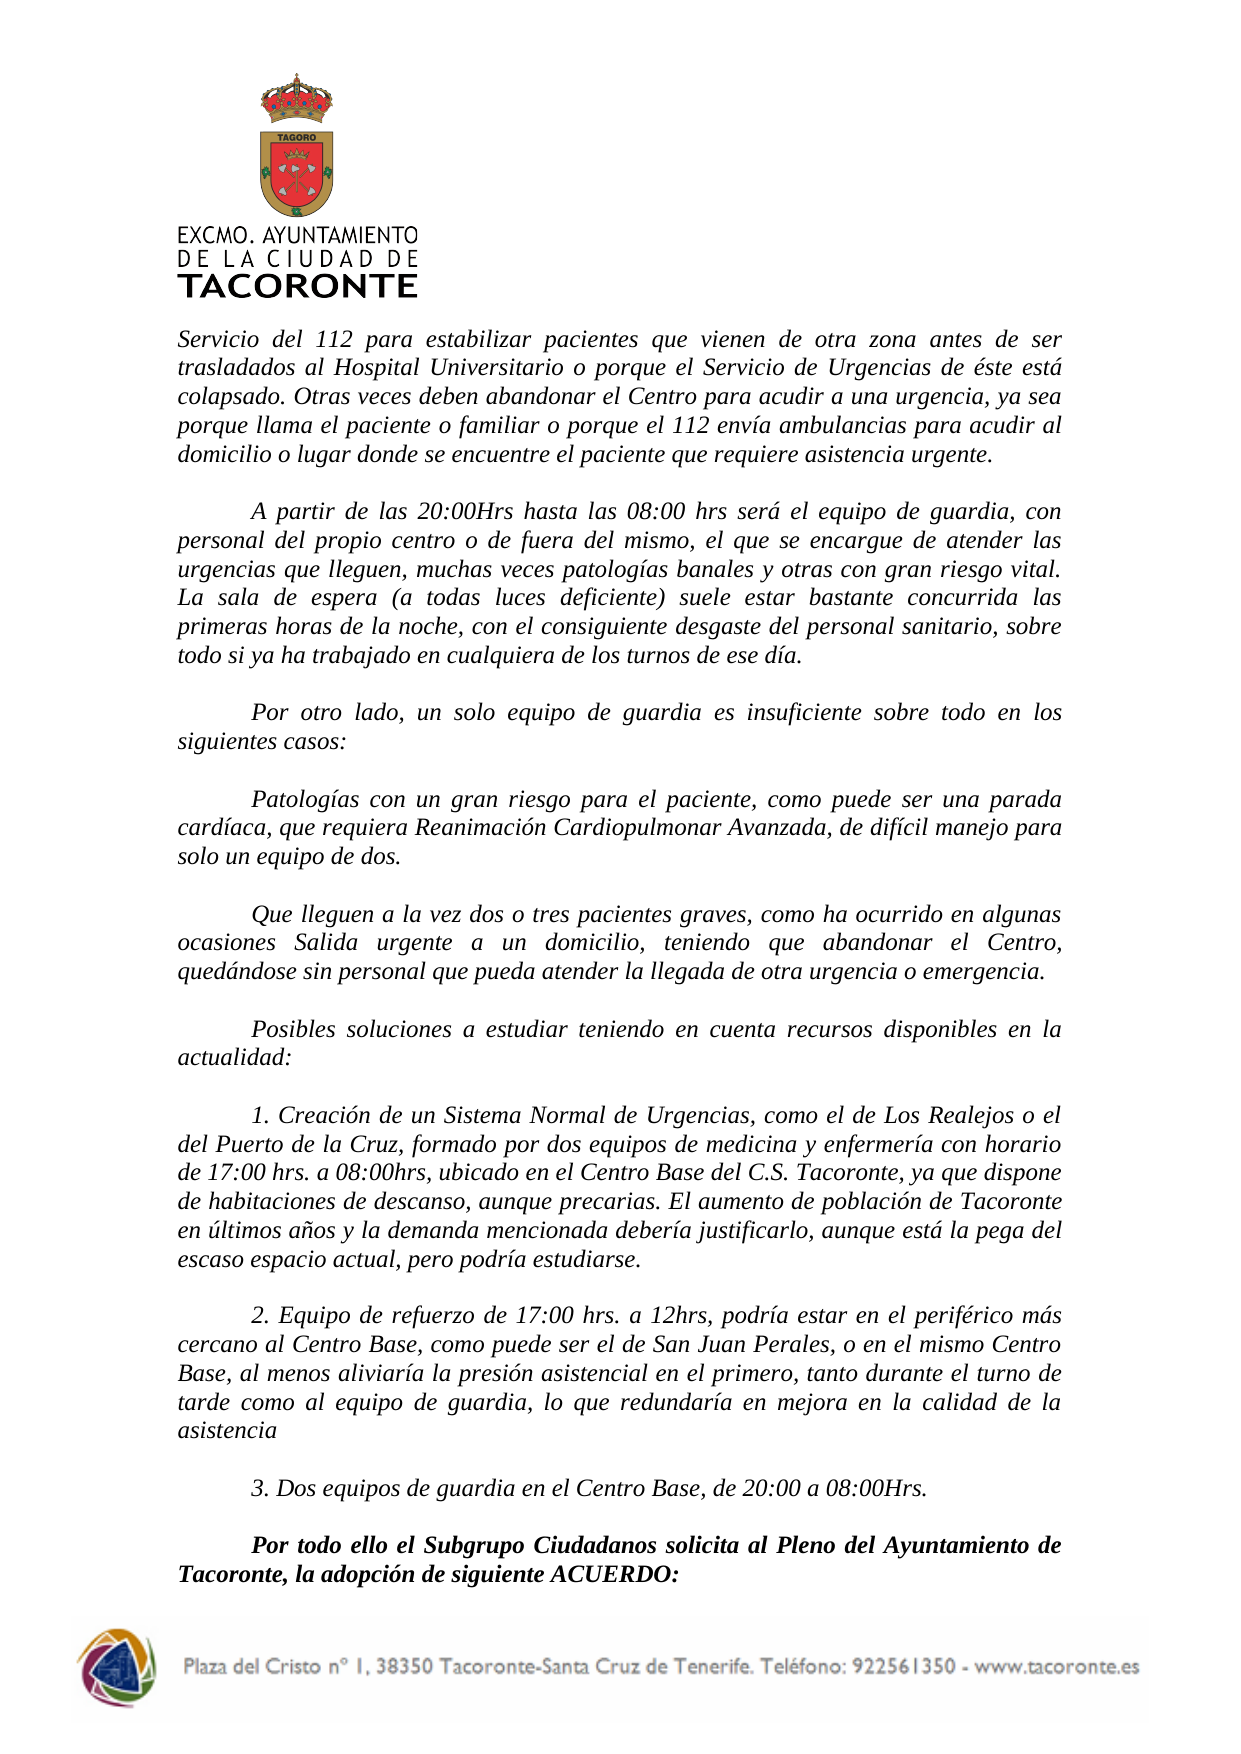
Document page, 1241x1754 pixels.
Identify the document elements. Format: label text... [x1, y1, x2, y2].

text Servicio del 112 para estabilizar pacientes que vienen de otra zona antes de ser trasladados al Hospital Universitario o porque el Servicio de Urgencias de éste está colapsado. Otras veces deben abandonar el Centro para acudir a una urgencia, ya sea porque llama el paciente o familiar o porque el 112 envía ambulancias para acudir al domicilio o lugar donde se encuentre el paciente que requiere asistencia urgente. [177, 324, 1063, 467]
text Que lleguen a la vez dos o tres pacientes graves, como ha ocurrido en algunas ocasiones Salida urgente a un domicilio, teniendo que abandonar el Centro, quedándose sin personal que pueda atender la llegada de otra urgencia o emergencia. [177, 899, 1063, 985]
text 1. Creación de un Sistema Normal de Urgencias, como el de Los Realejos o el del Puerto de la Cruz, formado por dos equipos de medicina y enfermería con horario de 17:00 hrs. a 08:00hrs, ubicado en el Centro Base del C.S. Tacoronte, ya que dispone de habitaciones de descanso, aunque precarias. El aumento de población de Tacoronte en últimos años y la demanda mencionada debería justificarlo, aunque está la pega del escaso espacio actual, pero podría estudiarse. [177, 1100, 1063, 1272]
picture [177, 73, 418, 298]
text Por todo ello el Subgrupo Ciudadanos solicita al Pleno del Ayuntamiento de Tacoronte, la adopción de siguiente ACUERDO: [177, 1530, 1063, 1588]
text 3. Dos equipos de guardia en el Centro Base, de 20:00 a 08:00Hrs. [177, 1473, 1063, 1502]
text A partir de las 20:00Hrs hasta las 08:00 hrs será el equipo de guardia, con personal del propio centro o de fuera del mismo, el que se encargue de atender las urgencias que lleguen, muchas veces patologías banales y otras con gran riesgo vital. La sala de espera (a todas luces deficiente) suele estar bastante concurrida las primeras horas de la noche, con el consiguiente desgaste del personal sanitario, sobre todo si ya ha trabajado en cualquiera de los turnos de ese día. [177, 496, 1063, 669]
text Posibles soluciones a estudiar teniendo en cuenta recursos disponibles en la actualidad: [177, 1014, 1063, 1071]
picture [70, 1616, 1149, 1723]
text 2. Equipo de refuerzo de 17:00 hrs. a 12hrs, podría estar en el periférico más cercano al Centro Base, como puede ser el de San Juan Perales, o en el mismo Centro Base, al menos aliviaría la presión asistencial en el primero, tanto durante el turno de tarde como al equipo de guardia, lo que redundaría en mejora en la calidad de la asistencia [177, 1300, 1063, 1444]
text Patologías con un gran riesgo para el paciente, como puede ser una parada cardíaca, que requiera Reanimación Cardiopulmonar Avanzada, de difícil manejo para solo un equipo de dos. [177, 784, 1063, 870]
text Por otro lado, un solo equipo de guardia es insuficiente sobre todo en los siguientes casos: [177, 697, 1063, 755]
